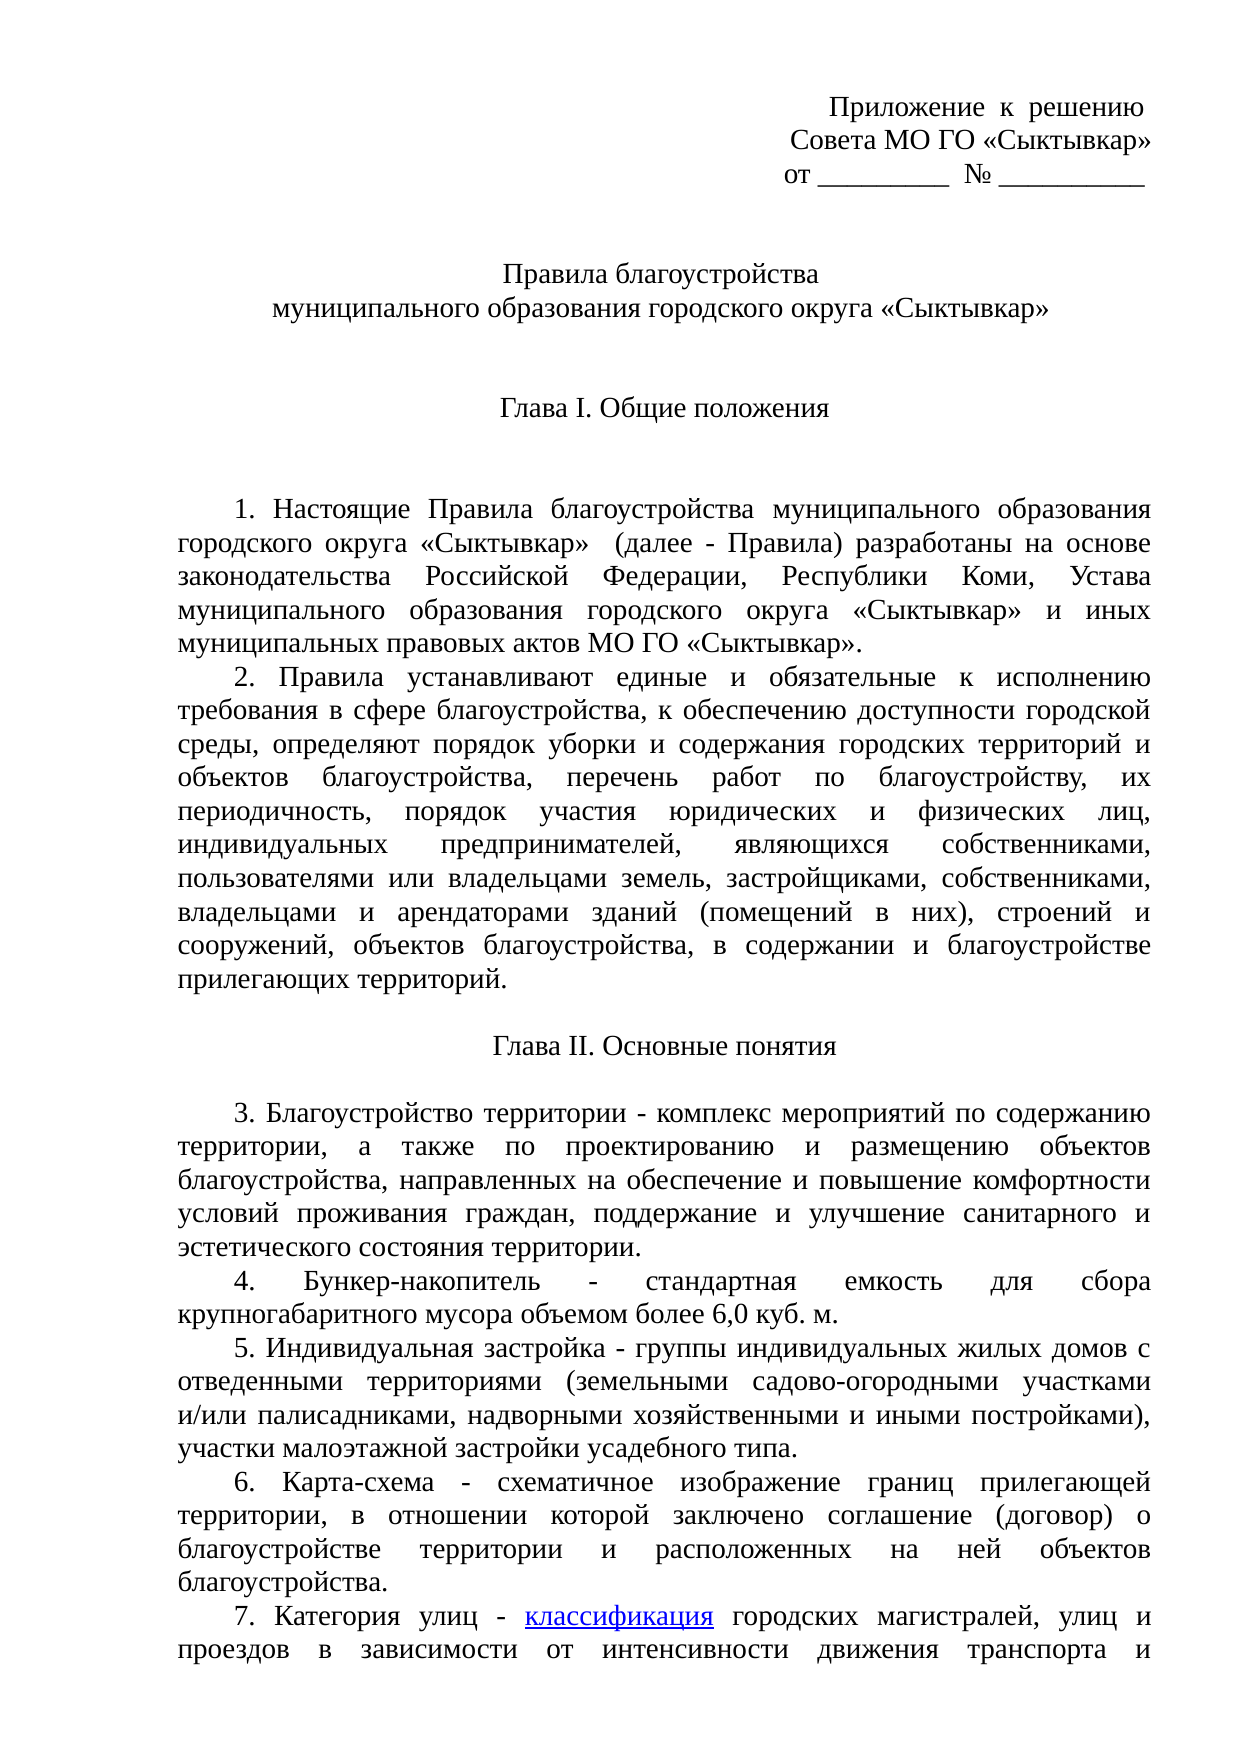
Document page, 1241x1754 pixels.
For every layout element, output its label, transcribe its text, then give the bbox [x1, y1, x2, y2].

text 1. Настоящие Правила благоустройства муниципального образования городского округа «Сыктывкар» (далее - Правила) разработаны на основе законодательства Российской Федерации, Республики Коми, Устава муниципального образования городского округа «Сыктывкар» и иных муниципальных правовых актов МО ГО «Сыктывкар». [177, 491, 1152, 659]
text Приложение к решению [177, 89, 1152, 122]
text 3. Благоустройство территории - комплекс мероприятий по содержанию территории, а также по проектированию и размещению объектов благоустройства, направленных на обеспечение и повышение комфортности условий проживания граждан, поддержание и улучшение санитарного и эстетического состояния территории. [177, 1095, 1152, 1263]
text Совета МО ГО «Сыктывкар» [177, 122, 1152, 156]
text Правила благоустройства [177, 256, 1152, 290]
text Глава I. Общие положения [177, 391, 1152, 424]
text 5. Индивидуальная застройка - группы индивидуальных жилых домов с отведенными территориями (земельными садово-огородными участками и/или палисадниками, надворными хозяйственными и иными постройками), участки малоэтажной застройки усадебного типа. [177, 1330, 1152, 1464]
text 6. Карта-схема - схематичное изображение границ прилегающей территории, в отношении которой заключено соглашение (договор) о благоустройстве территории и расположенных на ней объектов благоустройства. [177, 1464, 1152, 1598]
text 2. Правила устанавливают единые и обязательные к исполнению требования в сфере благоустройства, к обеспечению доступности городской среды, определяют порядок уборки и содержания городских территорий и объектов благоустройства, перечень работ по благоустройству, их периодичность, порядок участия юридических и физических лиц, индивидуальных предпринимателей, являющихся собственниками, пользователями или владельцами земель, застройщиками, собственниками, владельцами и арендаторами зданий (помещений в них), строений и сооружений, объектов благоустройства, в содержании и благоустройстве прилегающих территорий. [177, 659, 1152, 994]
text муниципального образования городского округа «Сыктывкар» [177, 290, 1152, 323]
text 4. Бункер-накопитель - стандартная емкость для сбора крупногабаритного мусора объемом более 6,0 куб. м. [177, 1263, 1152, 1330]
text от _________ № __________ [177, 156, 1152, 189]
text 7. Категория улиц - классификация городских магистралей, улиц и проездов в зависимости от интенсивности движения транспорта и [177, 1598, 1152, 1665]
text Глава II. Основные понятия [177, 1028, 1152, 1061]
